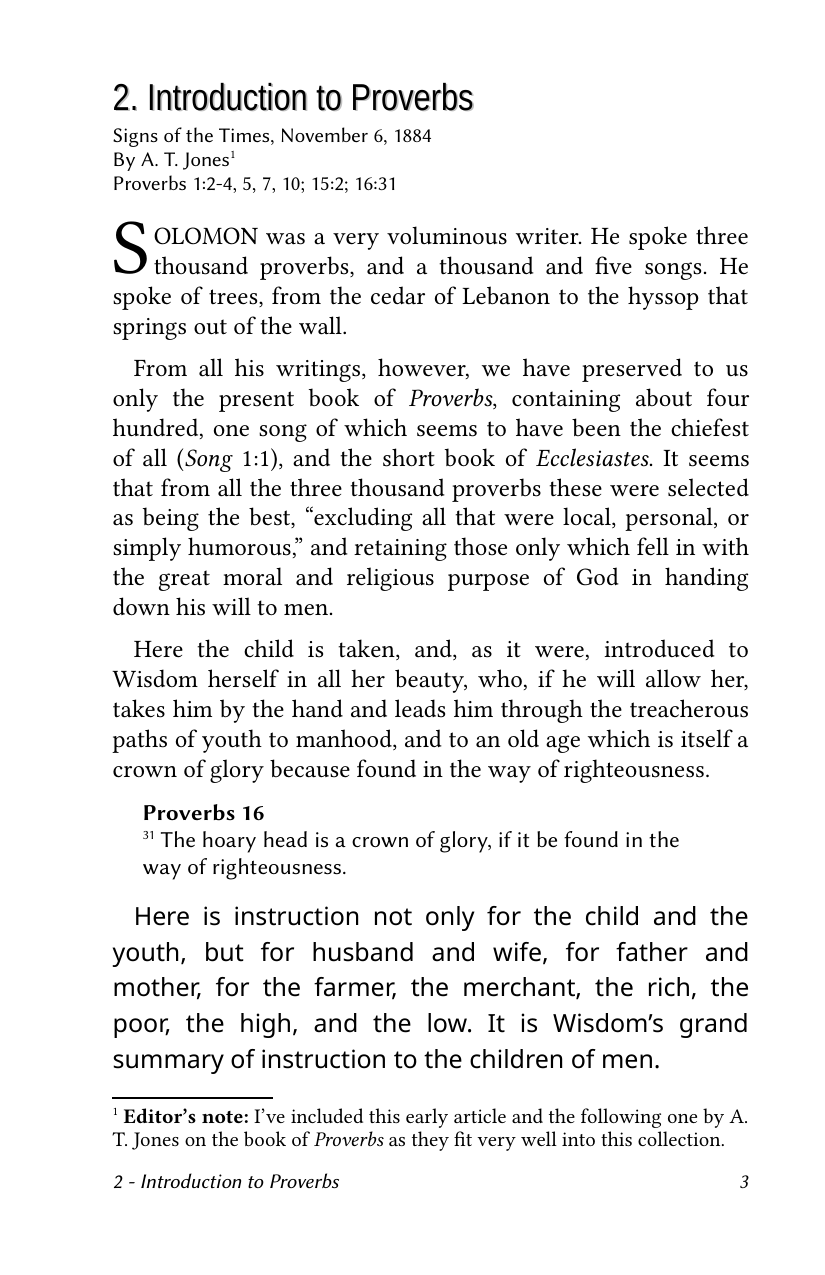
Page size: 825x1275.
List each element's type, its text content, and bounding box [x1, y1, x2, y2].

title Introduction to Proverbs [112, 75, 750, 118]
text By A. T. Jones [112, 148, 750, 172]
text Proverbs 1:2-4, 5, 7, 10; 15:2; 16:31 [112, 172, 750, 195]
text Editor’s note: I’ve included this early article and the following one by A. T. Jones on the book of Proverbs as they fit very well into this collection. [112, 1104, 750, 1152]
text Here the child is taken, and, as it were, introduced to Wisdom herself in all her beauty, who, if he will allow her, takes him by the hand and leads him through the treacherous paths of youth to manhood, and to an old age which is itself a crown of glory because found in the way of righteousness. [112, 635, 750, 783]
text Proverbs 16 [142, 799, 750, 826]
text 31 The hoary head is a crown of glory, if it be found in the way of righteousness. [142, 827, 720, 880]
text Signs of the Times, November 6, 1884 [112, 124, 750, 148]
text SOLOMON was a very voluminous writer. He spoke three thousand proverbs, and a thousand and five songs. He spoke of trees, from the cedar of Lebanon to the hyssop that springs out of the wall. [112, 222, 750, 341]
text Here is instruction not only for the child and the youth, but for husband and wife, for father and mother, for the farmer, the merchant, the rich, the poor, the high, and the low. It is Wisdom’s grand summary of instruction to the children of men. [112, 898, 750, 1075]
text From all his writings, however, we have preserved to us only the present book of Proverbs, containing about four hundred, one song of which seems to have been the chiefest of all (Song 1:1), and the short book of Ecclesiastes. It seems that from all the three thousand proverbs these were selected as being the best, “excluding all that were local, personal, or simply humorous,” and retaining those only which fell in with the great moral and religious purpose of God in handing down his will to men. [112, 354, 750, 622]
